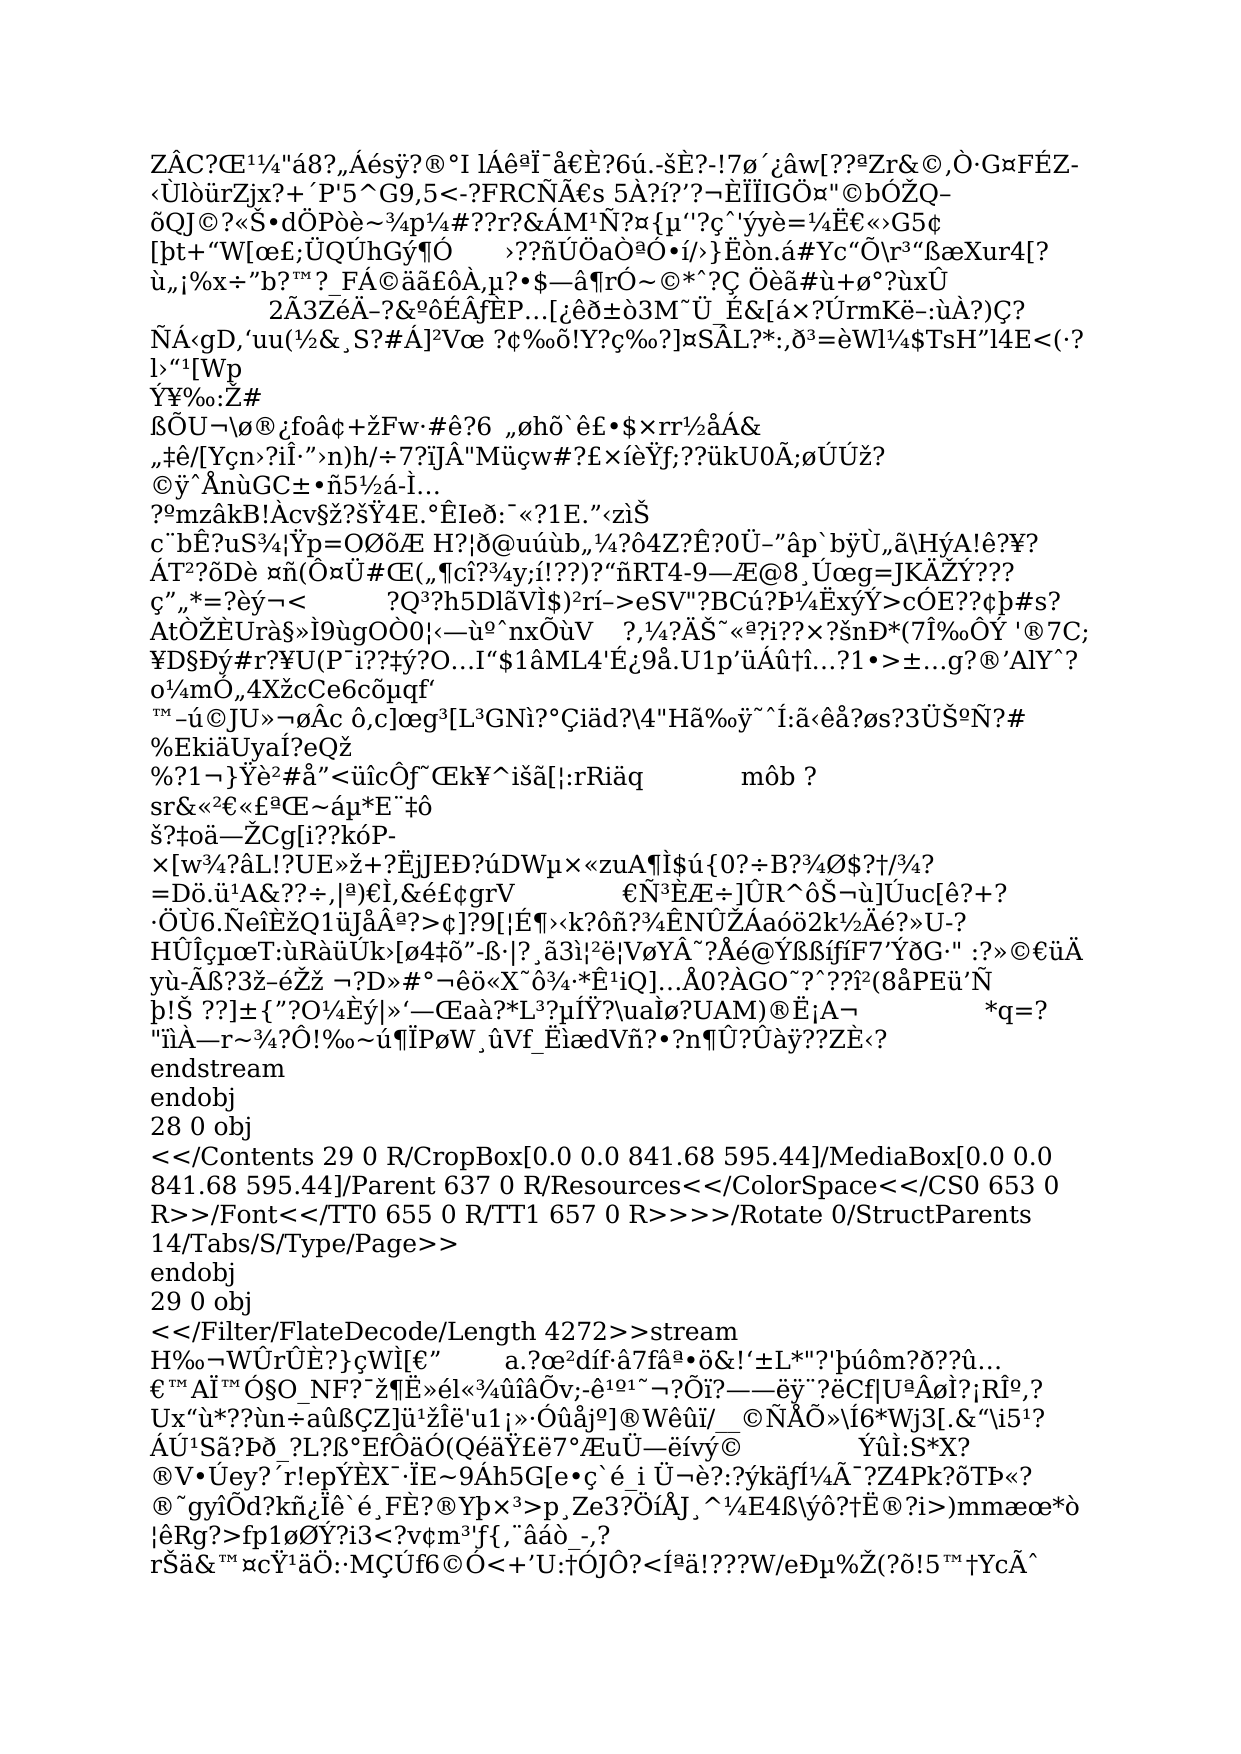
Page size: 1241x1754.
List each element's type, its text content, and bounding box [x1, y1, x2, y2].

text ™–ú©JU»¬øÂc ô‚c]œg³[L³GNì?°Çiäd?\4"Hã‰ÿ˜ˆÍ:ã‹êå?øs?3ÜŠºÑ?#%EkiäUyaÍ?eQž [150, 704, 1090, 762]
text ßÕU¬\ø®¿foâ¢+žFw·#ê­?6 „øhõ`ê£•$×rr½åÁ& [150, 412, 1090, 442]
text <</Filter/FlateDecode/Length 4272>>stream [150, 1317, 1090, 1346]
text endstream [150, 1054, 1090, 1083]
text „‡ê/[Yçn›?iÎ·”›n)h/÷7?ïJÂ"Müçw#?£×íèŸƒ;??ükU0Ã;øÚÚž?©ÿˆÅnùGC±•ñ5½á-Ì… [150, 442, 1090, 500]
text Ý¥‰:Ž# [150, 383, 1090, 412]
text ?ºmzâkB!Àcv§ž?šŸ4E.°ÊIeð:¯«?1E.”‹zìŠ [150, 500, 1090, 529]
text c¨bÊ?uS¾¦Ÿp=OØõÆ H?¦ð@uúùb„¼?ô4Z?Ê?0Ü–”âp`bÿÙ„ã\HýA!ê?¥?ÁT²?õDè ¤ñ(Ô¤Ü#Œ(„¶cî?¾y;í!??)?“ñRT4-9—Æ@8¸Úœg=JKÄŽÝ???ç”„*=?èý¬< ?Q³?h5DlãVÌ$)²rí–>eSV"?BCú?Þ¼ËxýÝ>cÓE??¢þ#s?AtÒŽÈUrà§»Ì9ùgOÒ0¦‹—ùºˆnxÕùV ?­‚¼?ÄŠ˜«ª?i??×?šnÐ*(7Î‰ÔÝ '®7C;¥D§Ðý#r?¥U(P¯i??‡ý?O…I“$1âML4'É¿9å.U1p’üÁû†î…?1•>±…g?®’AlYˆ?o¼mÓ„4XžcCe6cõµqf‘ [150, 529, 1090, 704]
text ×[w¾?âL!?UE»ž+?ËjJEÐ?úDWµ×«zuA¶Ì$ú{0?÷B?¾Ø$?†/¾?=Dö.ü¹A&??÷‚|ª)€Ì,&é£¢grV €Ñ³ÈÆ÷]ÛR^ôŠ¬ù]Úuc[ê?+?·ÖÙ6.ÑeîÈžQ1üJåÂª?>¢]?9[¦É¶›‹k?ôñ?¾ÊNÛŽÁaóö2k½Äé?»U-?HÛÎçµœT:ùRàüÚk›[ø4‡õ”-ß·|?­¸ã3ì¦²ë¦VøYÂ˜?Åé@ÝßßíƒíF7’ÝðG·" :?»©€üÄyù-Ãß?3ž–éŽž ¬?D»#°¬êö«X˜ô¾·*Ê¹iQ]…Å0?ÀGO˜?ˆ??î²(8åPEü’Ñ [150, 850, 1090, 996]
text þ!Š ??]±{”?O¼Èý­|»‘—Œaà?*L³?µÍŸ?\uaÌø?UA­M)®Ë¡A¬ *q=? [150, 996, 1090, 1025]
text ZÂC?Œ¹¼"á8?„Áésÿ?®°I lÁêªÏ¯å€È?6ú.-šÈ?-!7ø´¿âw[??ªZr&©‚Ò·G¤FÉZ­‹ÙlòürZjx?+´P'5^G9,5<-?FRCÑÃ€s 5À?í?’?¬ÈÏÏIGÖ¤"©bÓŽQ–õQJ©?«Š•dÖPòè~¾p¼#??r?&ÁM¹Ñ?¤{µ‘'?çˆ'ýyè=¼Ë€«›G5¢[þt+“W[œ£;ÜQÚhGý¶Ó ›??ñÚÖaÒªÓ•í/›}Ëòn.á#Yc“Õ­\r³“ßæXur4[?ù„¡%x÷”b?™?_FÁ©äã£ôÀ,µ­?•$—â¶rÓ~©*ˆ?Ç Öèã#ù+ø°?ùxÛ 2Ã3ZéÄ–?&ºôÉÂƒÈP…[¿êð±ò3M˜Ü_É&[á×?ÚrmKë–:ùÀ?)Ç?ÑÁ‹gD,‘uu(½&¸S?#Á]²Vœ ?¢‰õ!Y?ç‰?]¤SÂL?*:‚ð³=èWl¼$TsH”l4E<(·?l›“¹[Wp [150, 150, 1090, 383]
text 28 0 obj [150, 1112, 1090, 1142]
text "ïìÀ—r~¾?Ô!‰~ú¶ÏPøW¸ûVf_ËìædVñ?•?n¶Û?Ûàÿ??ZÈ‹? [150, 1025, 1090, 1054]
text š?‡oä—ŽCg[i??kóP- [150, 821, 1090, 850]
text %?1¬}Ÿè²#å”<üîcÔƒ˜Œk¥^išã[¦:rRiäq môb ?sr&«²€«£ªŒ~áµ*E¨‡ô [150, 762, 1090, 821]
text H‰¬WÛrÛÈ?}çWÌ[€” a.?œ­­²díf·â7fâª•ö&!‘±L*"?'þúôm?ð??û… €™AÏ™Ó§O_NF?¯ž¶Ë»él«¾ûîâÕv;-ê¹º¹˜¬?Õï?——ëÿ¨?ëCf|UªÂøÌ?¡RÎº,?Ux“ù*??ùn÷aûßÇZ]ü¹žÎë'u1¡»·Óûåjº]®Wêûï/__©ÑÅÕ»\Í6*Wj3[.&“\i5¹?ÁÚ¹Sã?Þð_?L?ß°EfÔäÓ(QéäŸ£ë7°ÆuÜ—ëívý© ÝûÌ:S*X?®V•Úey?´r!epÝÈX¯·ÏE~9Áh5G[e•ç`é_i Ü¬è?:?ýkäƒÍ¼Ã¯?Z4Pk?õTÞ«?®˜gyîÕd?kñ¿Ïê`é¸FÈ?­®Yþ×³>p¸Ze3?ÖíÅJ¸^¼E4ß\ýô?†Ë®?i>)mmæœ*ò [150, 1346, 1090, 1521]
text <</Contents 29 0 R/CropBox[0.0 0.0 841.68 595.44]/MediaBox[0.0 0.0 841.68 595.44]/Parent 637 0 R/Resources<</ColorSpace<</CS0 653 0 R>>/Font<</TT0 655 0 R/TT1 657 0 R>>>>/Rotate 0/StructParents 14/Tabs/S/Type/Page>> [150, 1142, 1090, 1258]
text endobj [150, 1258, 1090, 1287]
text ¦êRg?>fp1øØÝ?i3<?v¢m³'ƒ{‚¨âáò_-‚?rŠä&™¤cŸ¹äÖ:·MÇÚf6©Ó<+’U:†ÓJÔ?<Íªä!???W/eÐ­µ%Ž(?õ!5™†YcÃˆ [150, 1521, 1090, 1579]
text endobj [150, 1083, 1090, 1112]
text 29 0 obj [150, 1287, 1090, 1317]
